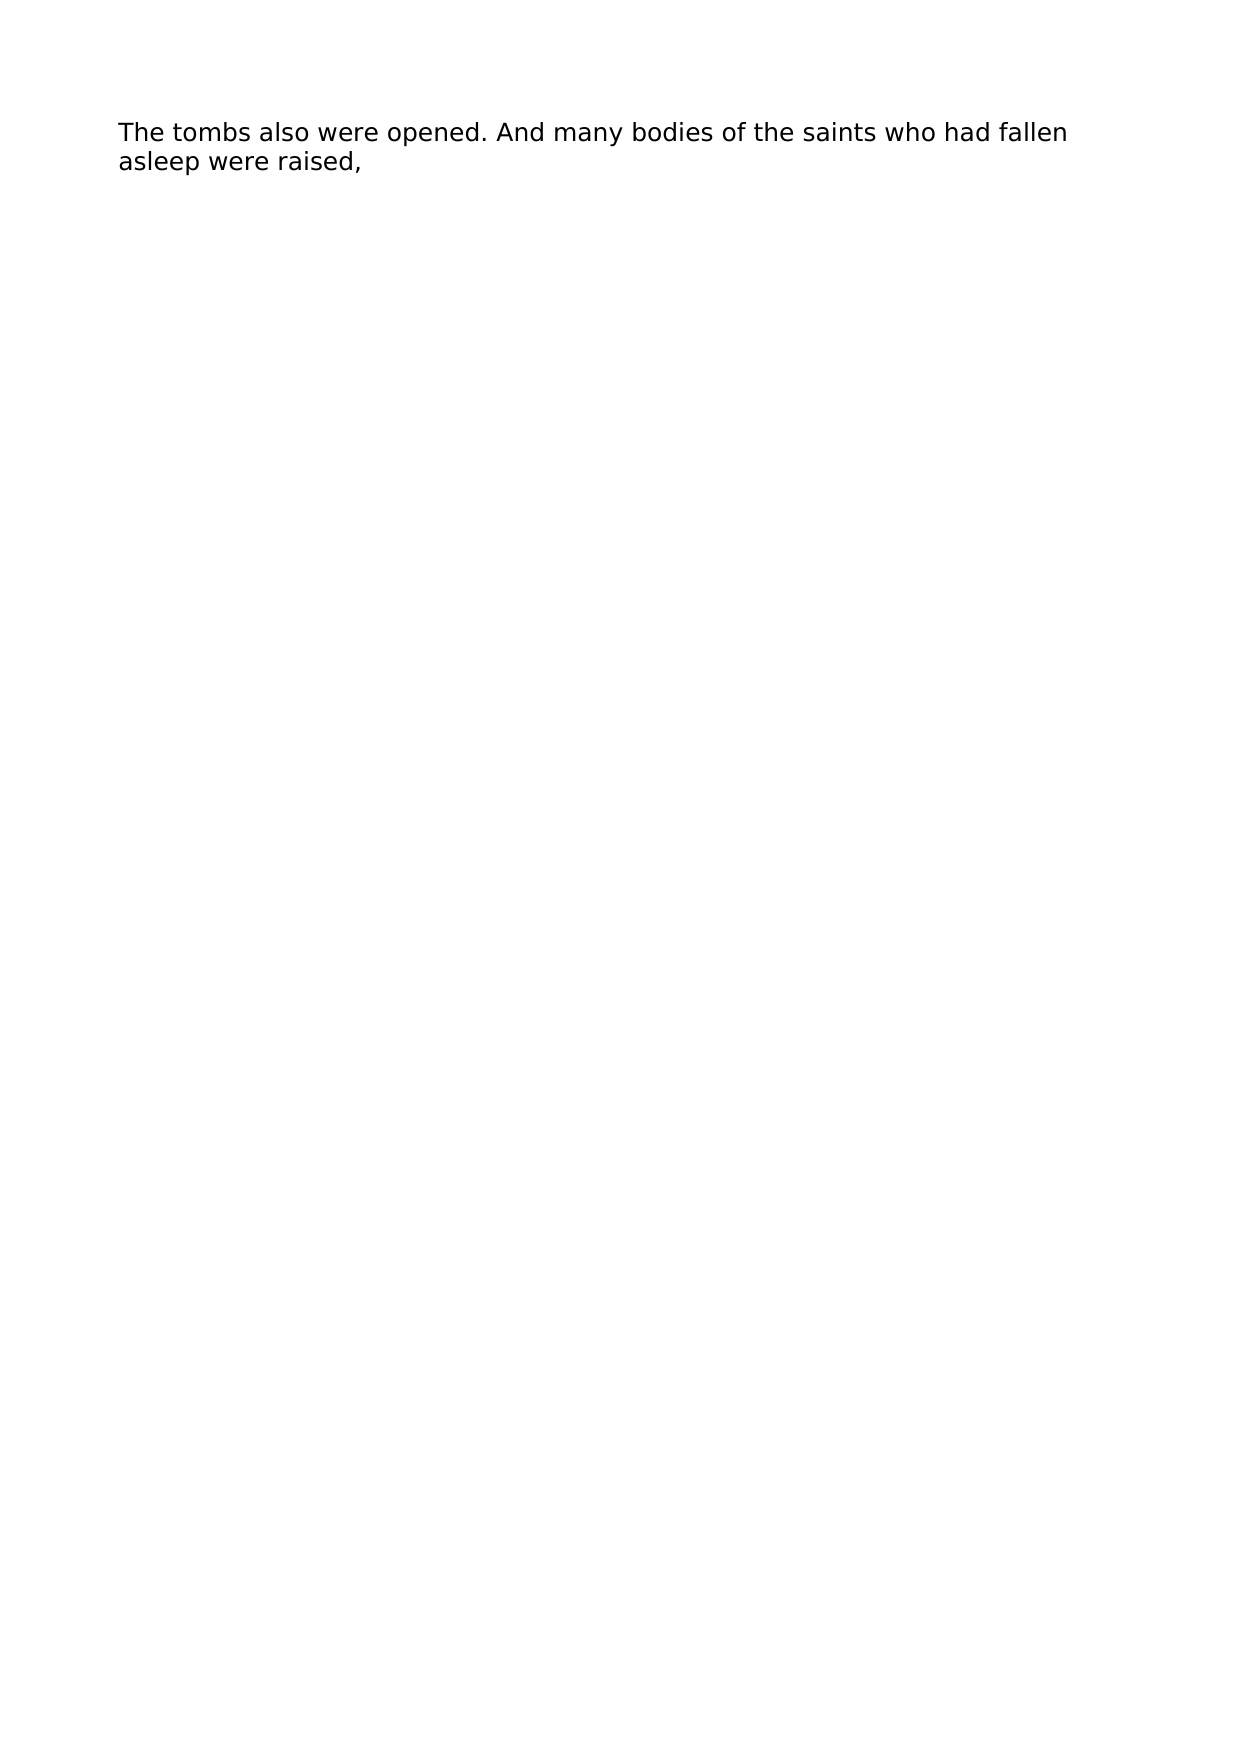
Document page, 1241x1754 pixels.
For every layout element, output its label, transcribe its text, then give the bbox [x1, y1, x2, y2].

text The tombs also were opened. And many bodies of the saints who had fallen asleep were raised, [118, 118, 1122, 176]
